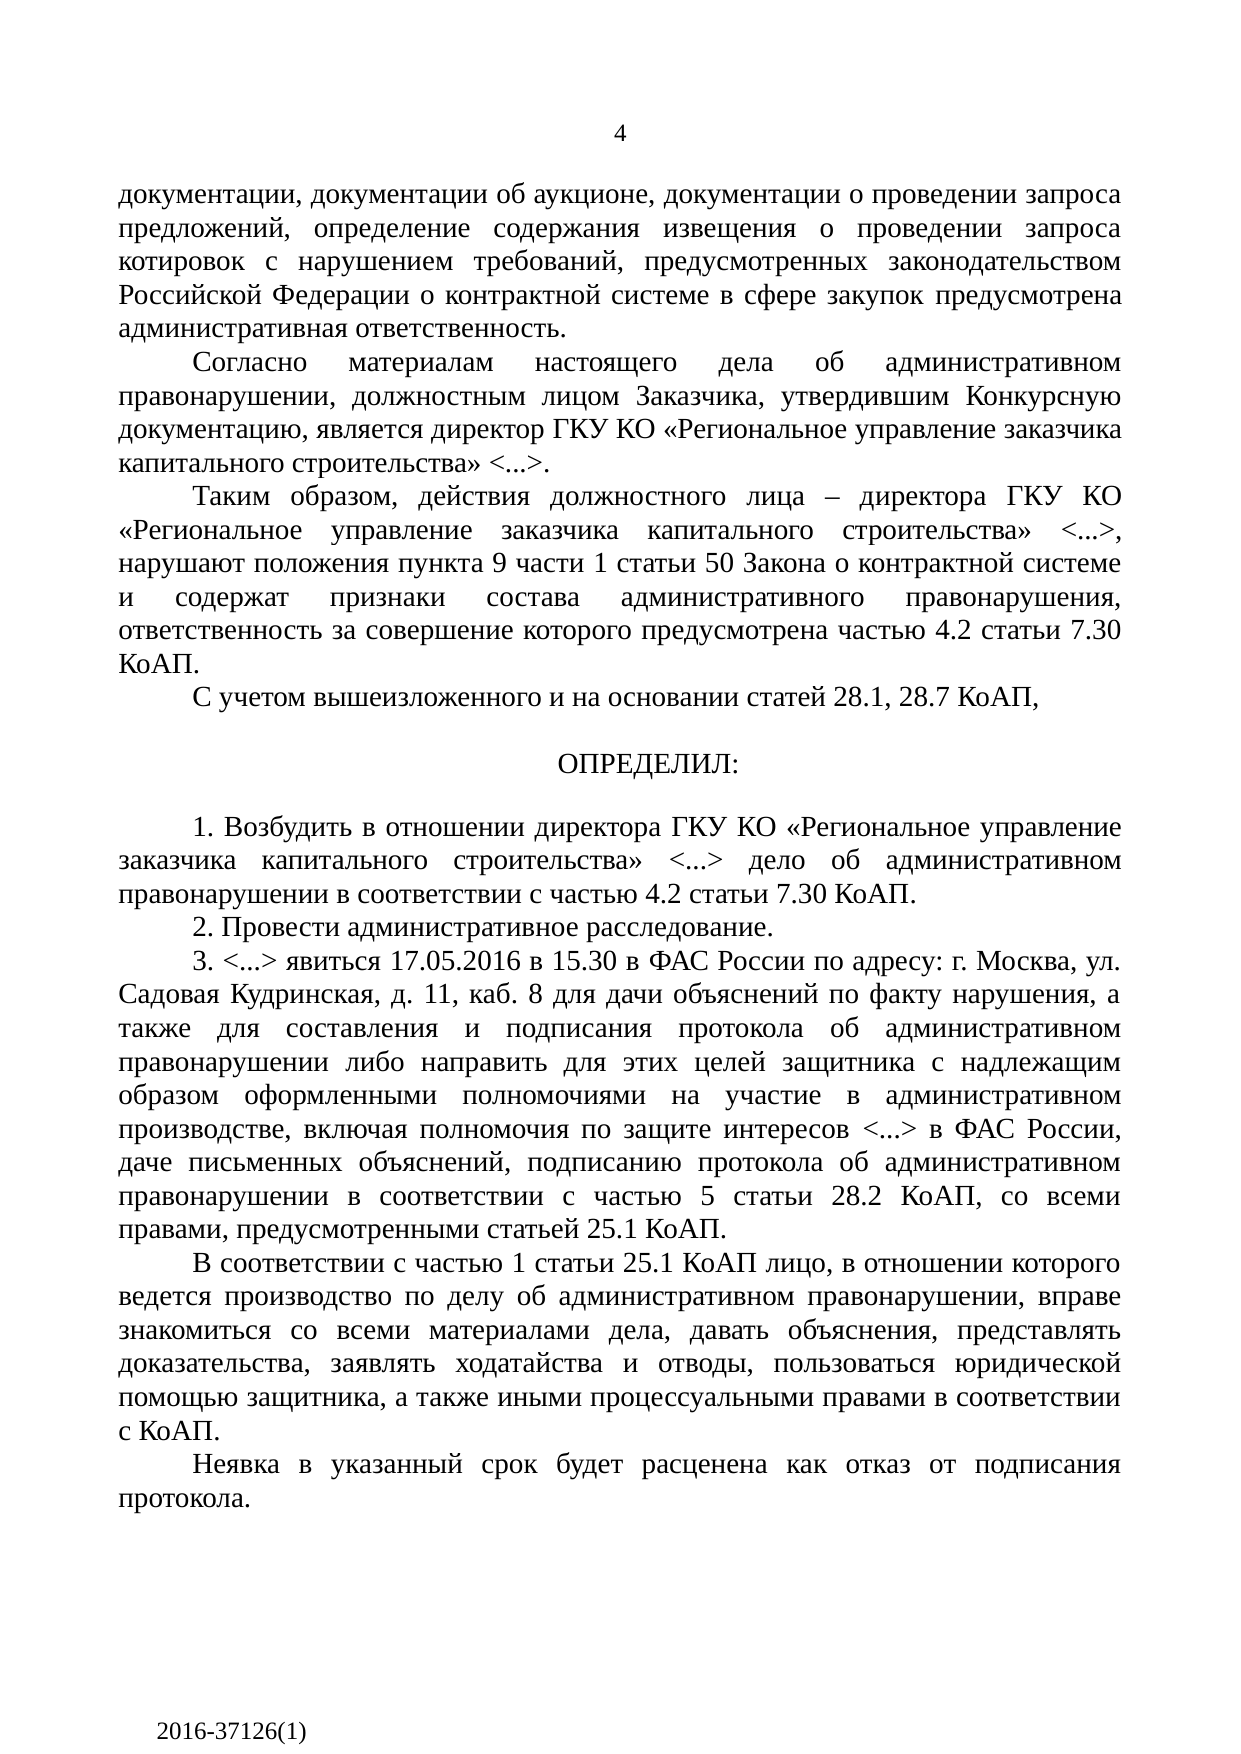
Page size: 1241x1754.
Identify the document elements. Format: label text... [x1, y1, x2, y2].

text Неявка в указанный срок будет расценена как отказ от подписания протокола. [118, 1446, 1122, 1513]
text документации, документации об аукционе, документации о проведении запроса предложений, определение содержания извещения о проведении запроса котировок с нарушением требований, предусмотренных законодательством Российской Федерации о контрактной системе в сфере закупок предусмотрена административная ответственность. [118, 176, 1122, 344]
text 2. Провести административное расследование. [118, 909, 1122, 943]
text С учетом вышеизложенного и на основании статей 28.1, 28.7 КоАП, [118, 679, 1122, 713]
text Таким образом, действия должностного лица – директора ГКУ КО «Региональное управление заказчика капитального строительства» <...>, нарушают положения пункта 9 части 1 статьи 50 Закона о контрактной системе и содержат признаки состава административного правонарушения, ответственность за совершение которого предусмотрена частью 4.2 статьи 7.30 КоАП. [118, 478, 1122, 679]
text В соответствии с частью 1 статьи 25.1 КоАП лицо, в отношении которого ведется производство по делу об административном правонарушении, вправе знакомиться со всеми материалами дела, давать объяснения, представлять доказательства, заявлять ходатайства и отводы, пользоваться юридической помощью защитника, а также иными процессуальными правами в соответствии с КоАП. [118, 1245, 1122, 1446]
text 1. Возбудить в отношении директора ГКУ КО «Региональное управление заказчика капитального строительства» <...> дело об административном правонарушении в соответствии с частью 4.2 статьи 7.30 КоАП. [118, 809, 1122, 909]
text ОПРЕДЕЛИЛ: [118, 747, 1122, 780]
text 3. <...> явиться 17.05.2016 в 15.30 в ФАС России по адресу: г. Москва, ул. Садовая Кудринская, д. 11, каб. 8 для дачи объяснений по факту нарушения, а также для составления и подписания протокола об административном правонарушении либо направить для этих целей защитника с надлежащим образом оформленными полномочиями на участие в административном производстве, включая полномочия по защите интересов <...> в ФАС России, даче письменных объяснений, подписанию протокола об административном правонарушении в соответствии с частью 5 статьи 28.2 КоАП, со всеми правами, предусмотренными статьей 25.1 КоАП. [118, 943, 1122, 1245]
text Согласно материалам настоящего дела об административном правонарушении, должностным лицом Заказчика, утвердившим Конкурсную документацию, является директор ГКУ КО «Региональное управление заказчика капитального строительства» <...>. [118, 344, 1122, 478]
